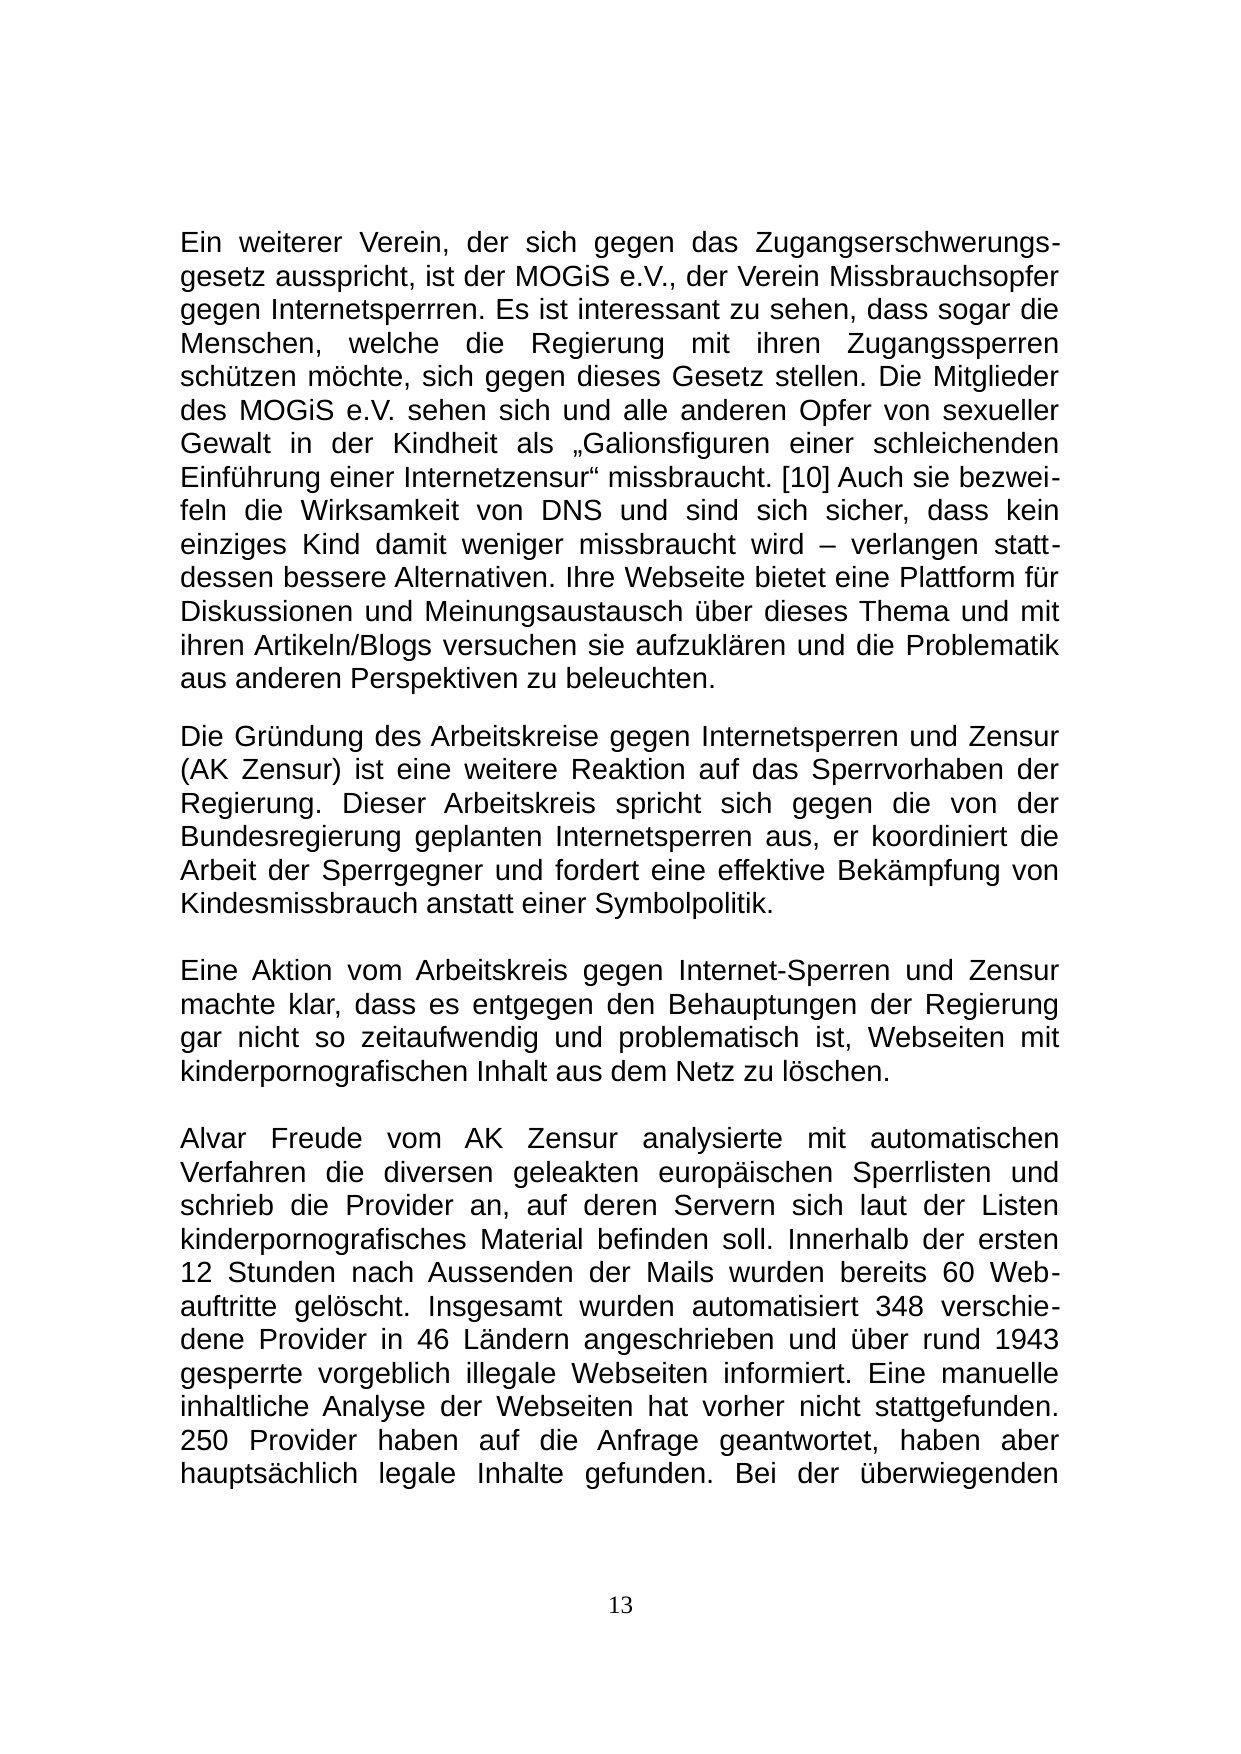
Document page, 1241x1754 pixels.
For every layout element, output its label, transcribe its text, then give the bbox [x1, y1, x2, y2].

text Alvar Freude vom AK Zensur analysierte mit automatischen Verfahren die diversen geleakten europäischen Sperrlisten und schrieb die Provider an, auf deren Servern sich laut der Listen kinderpornografisches Material befinden soll. Innerhalb der ersten 12 Stunden nach Aussenden der Mails wurden bereits 60 Web­auftritte gelöscht. Insgesamt wurden automatisiert 348 verschie­dene Provider in 46 Ländern angeschrieben und über rund 1943 gesperrte vorgeblich illegale Webseiten informiert. Eine manuelle inhaltliche Analyse der Webseiten hat vorher nicht stattgefunden. 250 Provider haben auf die Anfrage geantwortet, haben aber hauptsächlich legale Inhalte gefunden. Bei der überwiegenden [180, 1121, 1061, 1490]
text Eine Aktion vom Arbeitskreis gegen Internet-Sperren und Zensur machte klar, dass es entgegen den Behauptungen der Regierung gar nicht so zeitaufwendig und problematisch ist, Webseiten mit kinderpornografischen Inhalt aus dem Netz zu löschen. [180, 953, 1061, 1087]
text Die Gründung des Arbeitskreise gegen Internetsperren und Zensur (AK Zensur) ist eine weitere Reaktion auf das Sperrvorhaben der Regierung. Dieser Arbeitskreis spricht sich gegen die von der Bundesregierung geplanten Internetsperren aus, er koordiniert die Arbeit der Sperrgegner und fordert eine effektive Bekämpfung von Kindesmissbrauch anstatt einer Symbolpolitik. [180, 718, 1061, 920]
text Ein weiterer Verein, der sich gegen das Zugangserschwerungs­gesetz ausspricht, ist der MOGiS e.V., der Verein Missbrauchsopfer gegen Internetsperrren. Es ist interessant zu sehen, dass sogar die Menschen, welche die Regierung mit ihren Zugangssperren schützen möchte, sich gegen dieses Gesetz stellen. Die Mitglieder des MOGiS e.V. sehen sich und alle anderen Opfer von sexueller Gewalt in der Kindheit als „Galionsfiguren einer schleichenden Einführung einer Internetzensur“ missbraucht. [10] Auch sie bezwei­feln die Wirksamkeit von DNS und sind sich sicher, dass kein einziges Kind damit weniger missbraucht wird – verlangen statt­dessen bessere Alternativen. Ihre Webseite bietet eine Plattform für Diskussionen und Meinungsaustausch über dieses Thema und mit ihren Artikeln/Blogs versuchen sie aufzuklären und die Problematik aus anderen Perspektiven zu beleuchten. [180, 225, 1061, 694]
